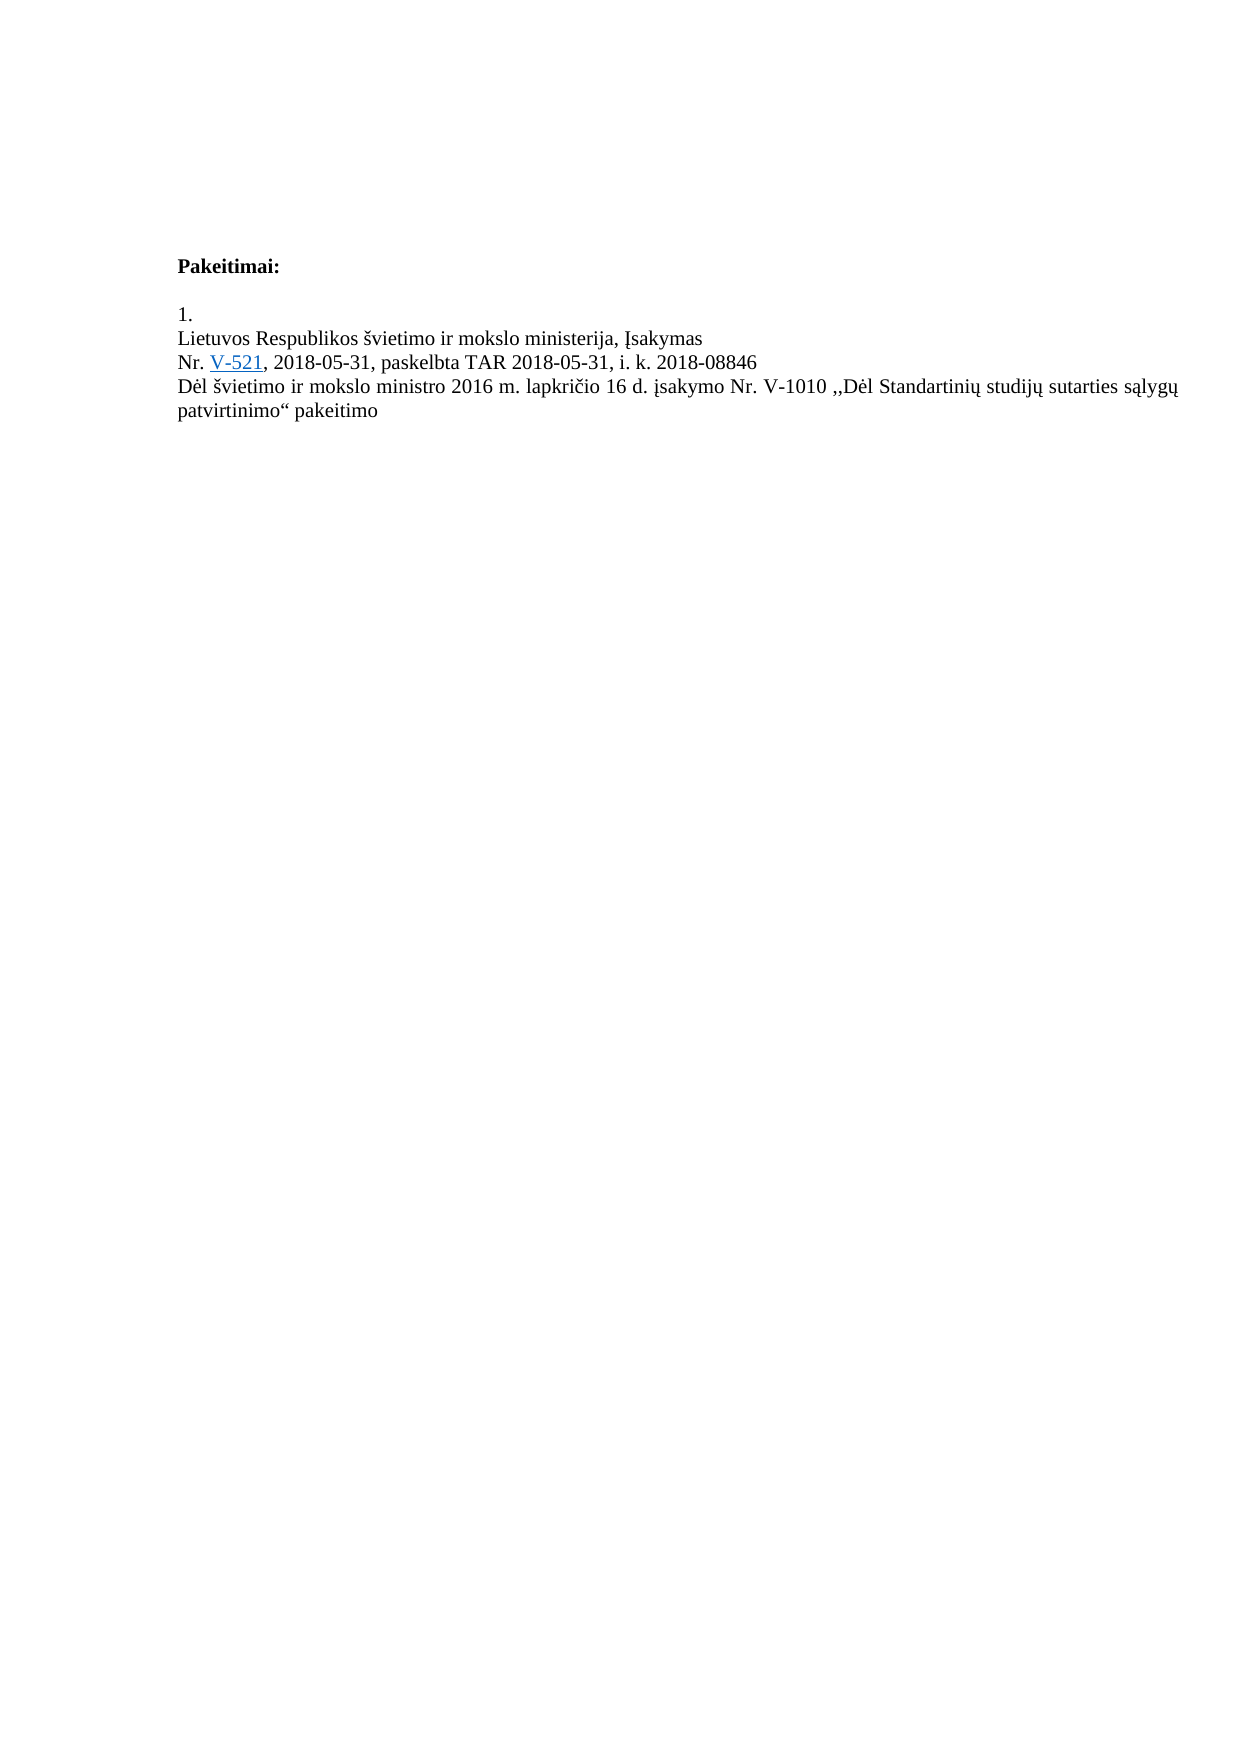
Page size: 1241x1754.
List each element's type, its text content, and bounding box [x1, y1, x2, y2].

text Nr. V-521, 2018-05-31, paskelbta TAR 2018-05-31, i. k. 2018-08846 [177, 350, 1181, 374]
text Pakeitimai: [177, 254, 1181, 278]
text Lietuvos Respublikos švietimo ir mokslo ministerija, Įsakymas [177, 326, 1181, 350]
text Dėl švietimo ir mokslo ministro 2016 m. lapkričio 16 d. įsakymo Nr. V-1010 ,,Dėl Standartinių studijų sutarties sąlygų patvirtinimo“ pakeitimo [177, 374, 1181, 422]
text 1. [177, 302, 1181, 326]
